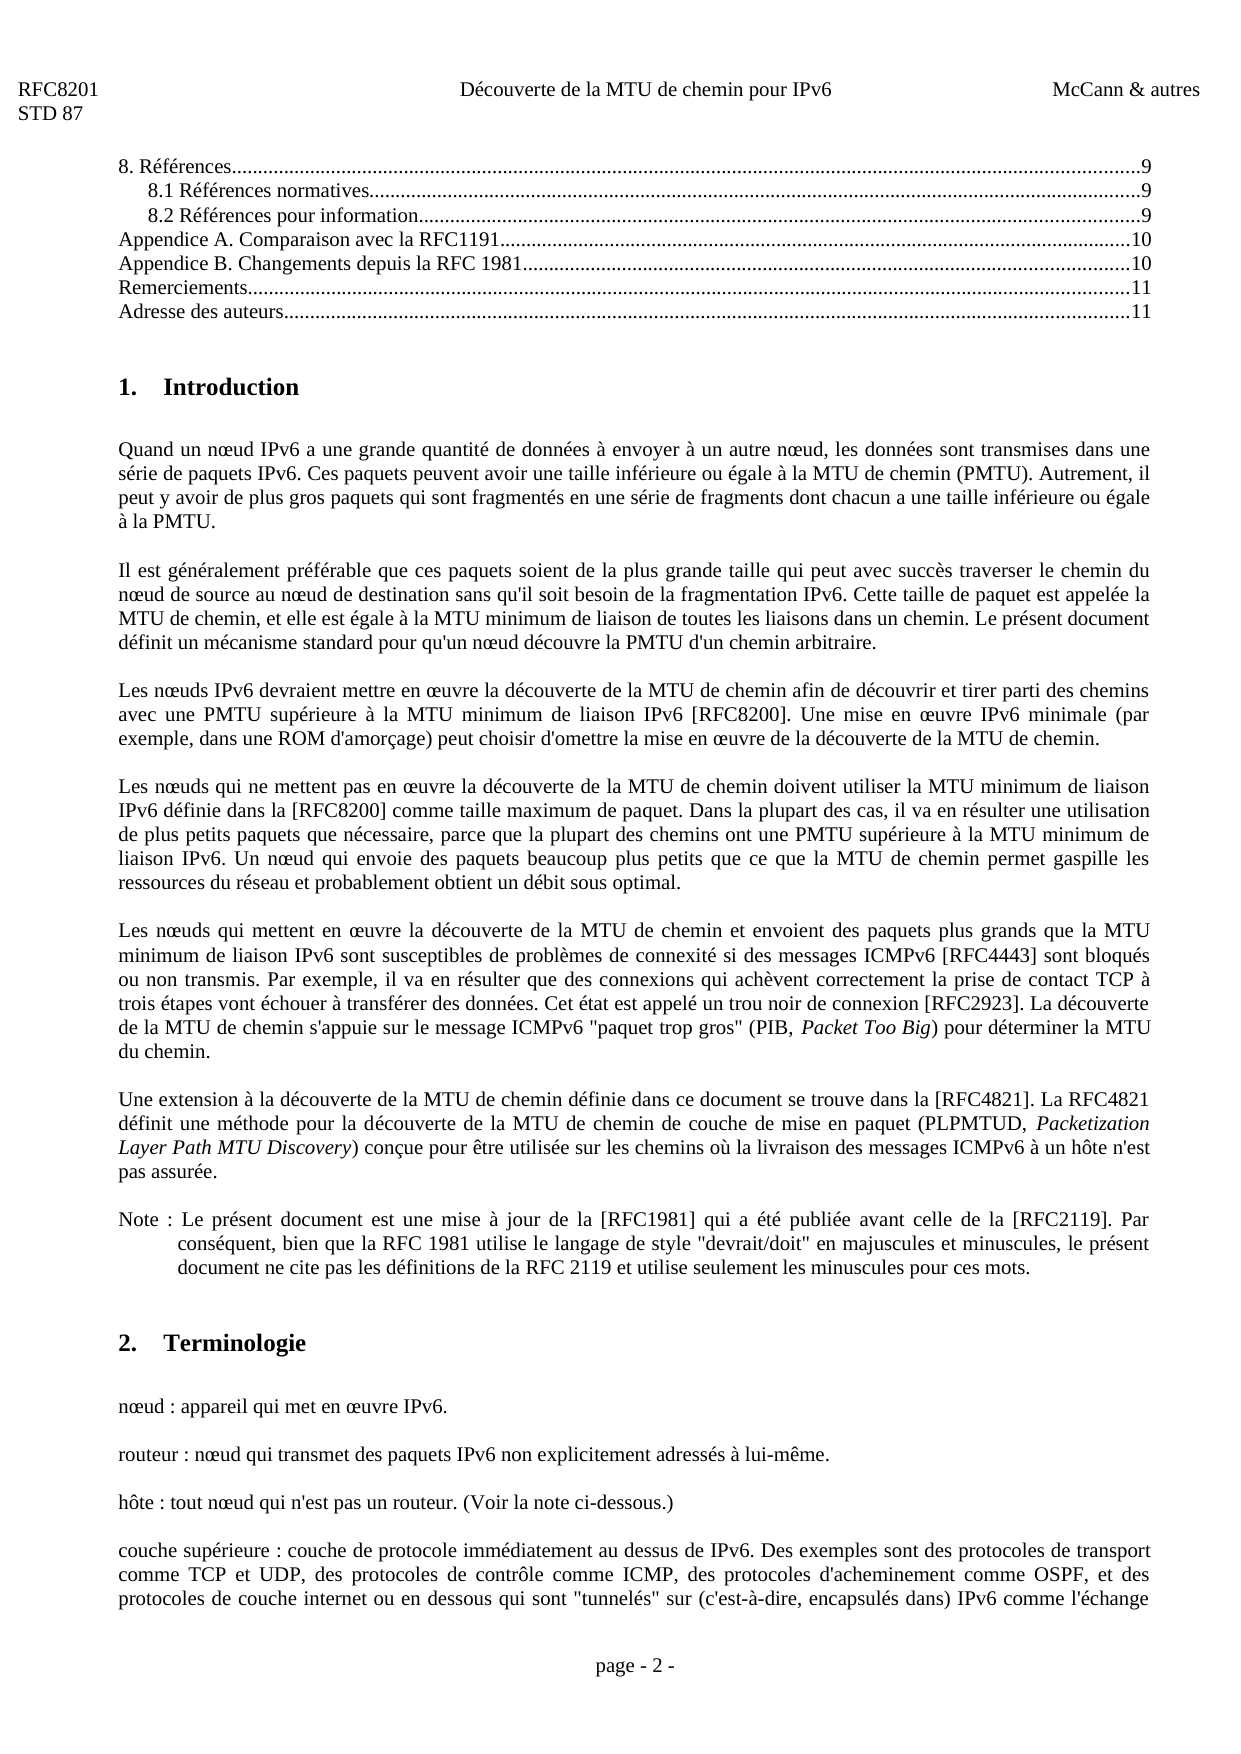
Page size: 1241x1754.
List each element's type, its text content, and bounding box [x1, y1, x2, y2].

text Remerciements 11 [118, 275, 1152, 299]
text Les nœuds qui ne mettent pas en œuvre la découverte de la MTU de chemin doivent utiliser la MTU minimum de liaison IPv6 définie dans la [RFC8200] comme taille maximum de paquet. Dans la plupart des cas, il va en résulter une utilisation de plus petits paquets que nécessaire, parce que la plupart des chemins ont une PMTU supérieure à la MTU minimum de liaison IPv6. Un nœud qui envoie des paquets beaucoup plus petits que ce que la MTU de chemin permet gaspille les ressources du réseau et probablement obtient un débit sous optimal. [118, 774, 1152, 894]
text couche supérieure : couche de protocole immédiatement au dessus de IPv6. Des exemples sont des protocoles de transport comme TCP et UDP, des protocoles de contrôle comme ICMP, des protocoles d'acheminement comme OSPF, et des protocoles de couche internet ou en dessous qui sont "tunnelés" sur (c'est-à-dire, encapsulés dans) IPv6 comme l'échange [118, 1538, 1152, 1610]
text Les nœuds IPv6 devraient mettre en œuvre la découverte de la MTU de chemin afin de découvrir et tirer parti des chemins avec une PMTU supérieure à la MTU minimum de liaison IPv6 [RFC8200]. Une mise en œuvre IPv6 minimale (par exemple, dans une ROM d'amorçage) peut choisir d'omettre la mise en œuvre de la découverte de la MTU de chemin. [118, 678, 1152, 750]
text 8.2 Références pour information 9 [148, 202, 1152, 227]
text Il est généralement préférable que ces paquets soient de la plus grande taille qui peut avec succès traverser le chemin du nœud de source au nœud de destination sans qu'il soit besoin de la fragmentation IPv6. Cette taille de paquet est appelée la MTU de chemin, et elle est égale à la MTU minimum de liaison de toutes les liaisons dans un chemin. Le présent document définit un mécanisme standard pour qu'un nœud découvre la PMTU d'un chemin arbitraire. [118, 557, 1152, 654]
subtitle 1. Introduction [118, 372, 1152, 401]
text nœud : appareil qui met en œuvre IPv6. [118, 1394, 1152, 1418]
text Note : Le présent document est une mise à jour de la [RFC1981] qui a été publiée avant celle de la [RFC2119]. Par conséquent, bien que la RFC 1981 utilise le langage de style "devrait/doit" en majuscules et minuscules, le présent document ne cite pas les définitions de la RFC 2119 et utilise seulement les minuscules pour ces mots. [118, 1207, 1152, 1279]
text Quand un nœud IPv6 a une grande quantité de données à envoyer à un autre nœud, les données sont transmises dans une série de paquets IPv6. Ces paquets peuvent avoir une taille inférieure ou égale à la MTU de chemin (PMTU). Autrement, il peut y avoir de plus gros paquets qui sont fragmentés en une série de fragments dont chacun a une taille inférieure ou égale à la PMTU. [118, 437, 1152, 533]
text routeur : nœud qui transmet des paquets IPv6 non explicitement adressés à lui-même. [118, 1442, 1152, 1466]
text Les nœuds qui mettent en œuvre la découverte de la MTU de chemin et envoient des paquets plus grands que la MTU minimum de liaison IPv6 sont susceptibles de problèmes de connexité si des messages ICMPv6 [RFC4443] sont bloqués ou non transmis. Par exemple, il va en résulter que des connexions qui achèvent correctement la prise de contact TCP à trois étapes vont échouer à transférer des données. Cet état est appelé un trou noir de connexion [RFC2923]. La découverte de la MTU de chemin s'appuie sur le message ICMPv6 "paquet trop gros" (PIB, Packet Too Big) pour déterminer la MTU du chemin. [118, 918, 1152, 1063]
text Appendice B. Changements depuis la RFC 1981 10 [118, 251, 1152, 275]
subtitle 2. Terminologie [118, 1328, 1152, 1357]
text Adresse des auteurs 11 [118, 299, 1152, 323]
text Appendice A. Comparaison avec la RFC1191 10 [118, 227, 1152, 251]
text 8.1 Références normatives 9 [148, 178, 1152, 202]
text 8. Références 9 [118, 154, 1152, 178]
text Une extension à la découverte de la MTU de chemin définie dans ce document se trouve dans la [RFC4821]. La RFC4821 définit une méthode pour la découverte de la MTU de chemin de couche de mise en paquet (PLPMTUD, Packetization Layer Path MTU Discovery) conçue pour être utilisée sur les chemins où la livraison des messages ICMPv6 à un hôte n'est pas assurée. [118, 1087, 1152, 1183]
text hôte : tout nœud qui n'est pas un routeur. (Voir la note ci-dessous.) [118, 1490, 1152, 1514]
